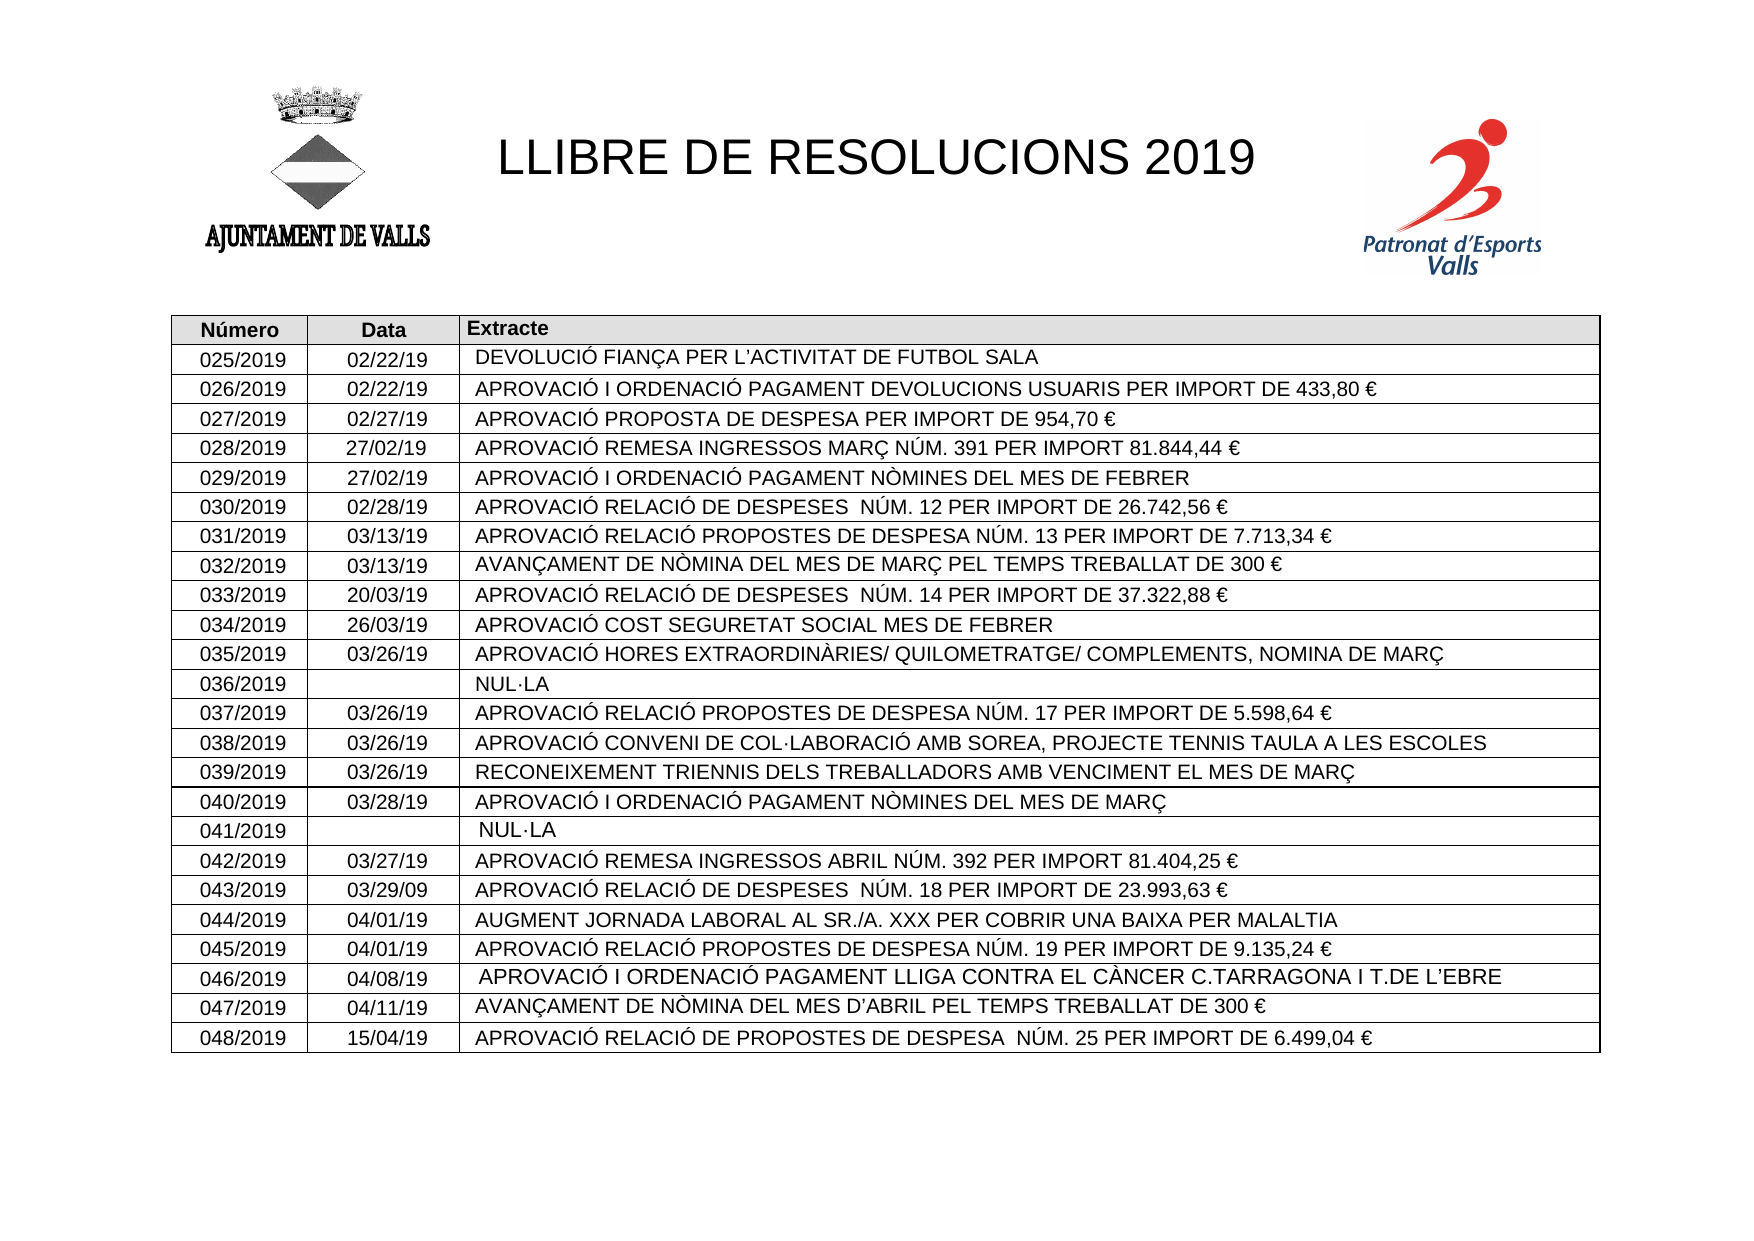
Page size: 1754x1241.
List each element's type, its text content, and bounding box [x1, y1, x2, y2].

table_cell APROVACIÓ RELACIÓ PROPOSTES DE DESPESA NÚM. 19 PER IMPORT DE 9.135,24 € [460, 935, 1599, 963]
table_header Extracte [460, 316, 1599, 344]
table_cell 08/04/19 [308, 964, 459, 993]
table_cell 036/2019 [172, 670, 307, 698]
table_cell APROVACIÓ I ORDENACIÓ PAGAMENT NÒMINES DEL MES DE FEBRER [460, 463, 1599, 492]
table_cell APROVACIÓ PROPOSTA DE DESPESA PER IMPORT DE 954,70 € [460, 404, 1599, 433]
table_cell 13/03/19 [308, 552, 459, 580]
table_cell 27/03/19 [308, 846, 459, 875]
table_cell NUL·LA [460, 670, 1599, 698]
table_cell AVANÇAMENT DE NÒMINA DEL MES DE MARÇ PEL TEMPS TREBALLAT DE 300 € [460, 552, 1599, 580]
table_cell 046/2019 [172, 964, 307, 993]
table_cell 01/04/19 [308, 935, 459, 963]
table_cell 039/2019 [172, 758, 307, 786]
table_cell DEVOLUCIÓ FIANÇA PER L’ACTIVITAT DE FUTBOL SALA [460, 345, 1599, 374]
table_cell 01/04/19 [308, 905, 459, 934]
table_cell 025/2019 [172, 345, 307, 374]
table_cell 042/2019 [172, 846, 307, 875]
table_cell APROVACIÓ I ORDENACIÓ PAGAMENT NÒMINES DEL MES DE MARÇ [460, 788, 1599, 816]
table_cell 27/02/19 [308, 463, 459, 492]
table_cell [308, 670, 459, 698]
table_cell 034/2019 [172, 611, 307, 639]
table_cell 035/2019 [172, 640, 307, 668]
table_cell 27/02/19 [308, 434, 459, 462]
table_cell 20/03/19 [308, 581, 459, 609]
table_cell APROVACIÓ I ORDENACIÓ PAGAMENT DEVOLUCIONS USUARIS PER IMPORT DE 433,80 € [460, 375, 1599, 403]
table_cell 044/2019 [172, 905, 307, 934]
table_cell 27/02/19 [308, 404, 459, 433]
table_cell APROVACIÓ HORES EXTRAORDINÀRIES/ QUILOMETRATGE/ COMPLEMENTS, NOMINA DE MARÇ [460, 640, 1599, 668]
table_cell 047/2019 [172, 994, 307, 1022]
table_cell 22/02/19 [308, 345, 459, 374]
table_cell AVANÇAMENT DE NÒMINA DEL MES D’ABRIL PEL TEMPS TREBALLAT DE 300 € [460, 994, 1599, 1022]
table_cell 15/04/19 [308, 1023, 459, 1052]
table_cell [308, 817, 459, 845]
table_cell 26/03/19 [308, 640, 459, 668]
table_cell APROVACIÓ REMESA INGRESSOS ABRIL NÚM. 392 PER IMPORT 81.404,25 € [460, 846, 1599, 875]
table_cell APROVACIÓ RELACIÓ DE PROPOSTES DE DESPESA NÚM. 25 PER IMPORT DE 6.499,04 € [460, 1023, 1599, 1052]
table_cell 28/02/19 [308, 493, 459, 521]
table_cell 26/03/19 [308, 729, 459, 757]
table_cell 027/2019 [172, 404, 307, 433]
table_cell APROVACIÓ REMESA INGRESSOS MARÇ NÚM. 391 PER IMPORT 81.844,44 € [460, 434, 1599, 462]
table_cell 045/2019 [172, 935, 307, 963]
table_cell APROVACIÓ RELACIÓ PROPOSTES DE DESPESA NÚM. 17 PER IMPORT DE 5.598,64 € [460, 699, 1599, 727]
table_cell APROVACIÓ COST SEGURETAT SOCIAL MES DE FEBRER [460, 611, 1599, 639]
table_cell APROVACIÓ RELACIÓ DE DESPESES NÚM. 18 PER IMPORT DE 23.993,63 € [460, 876, 1599, 904]
table_cell 11/04/19 [308, 994, 459, 1022]
table_cell 28/03/19 [308, 788, 459, 816]
table_cell 043/2019 [172, 876, 307, 904]
table_cell 26/03/19 [308, 611, 459, 639]
table_cell 29/03/09 [308, 876, 459, 904]
table_cell AUGMENT JORNADA LABORAL AL SR./A. XXX PER COBRIR UNA BAIXA PER MALALTIA [460, 905, 1599, 934]
table_cell 031/2019 [172, 522, 307, 551]
table_cell NUL·LA [460, 817, 1599, 845]
table_cell 030/2019 [172, 493, 307, 521]
table_cell APROVACIÓ I ORDENACIÓ PAGAMENT LLIGA CONTRA EL CÀNCER C.TARRAGONA I T.DE L’EBRE [460, 964, 1599, 993]
table_cell 13/03/19 [308, 522, 459, 551]
table_cell 22/02/19 [308, 375, 459, 403]
table_cell 033/2019 [172, 581, 307, 609]
table_header Data [308, 316, 459, 344]
table_cell 037/2019 [172, 699, 307, 727]
table_cell 26/03/19 [308, 758, 459, 786]
table_cell 26/03/19 [308, 699, 459, 727]
table_header Número [172, 316, 307, 344]
table_cell APROVACIÓ RELACIÓ PROPOSTES DE DESPESA NÚM. 13 PER IMPORT DE 7.713,34 € [460, 522, 1599, 551]
table_cell 029/2019 [172, 463, 307, 492]
picture [1363, 119, 1542, 275]
table_cell 026/2019 [172, 375, 307, 403]
table_cell APROVACIÓ RELACIÓ DE DESPESES NÚM. 12 PER IMPORT DE 26.742,56 € [460, 493, 1599, 521]
table_cell 028/2019 [172, 434, 307, 462]
table_cell 041/2019 [172, 817, 307, 845]
table_cell APROVACIÓ RELACIÓ DE DESPESES NÚM. 14 PER IMPORT DE 37.322,88 € [460, 581, 1599, 609]
table_cell APROVACIÓ CONVENI DE COL·LABORACIÓ AMB SOREA, PROJECTE TENNIS TAULA A LES ESCOLES [460, 729, 1599, 757]
table_cell 040/2019 [172, 788, 307, 816]
table_cell 048/2019 [172, 1023, 307, 1052]
table_cell RECONEIXEMENT TRIENNIS DELS TREBALLADORS AMB VENCIMENT EL MES DE MARÇ [460, 758, 1599, 786]
table_cell 038/2019 [172, 729, 307, 757]
table_cell 032/2019 [172, 552, 307, 580]
